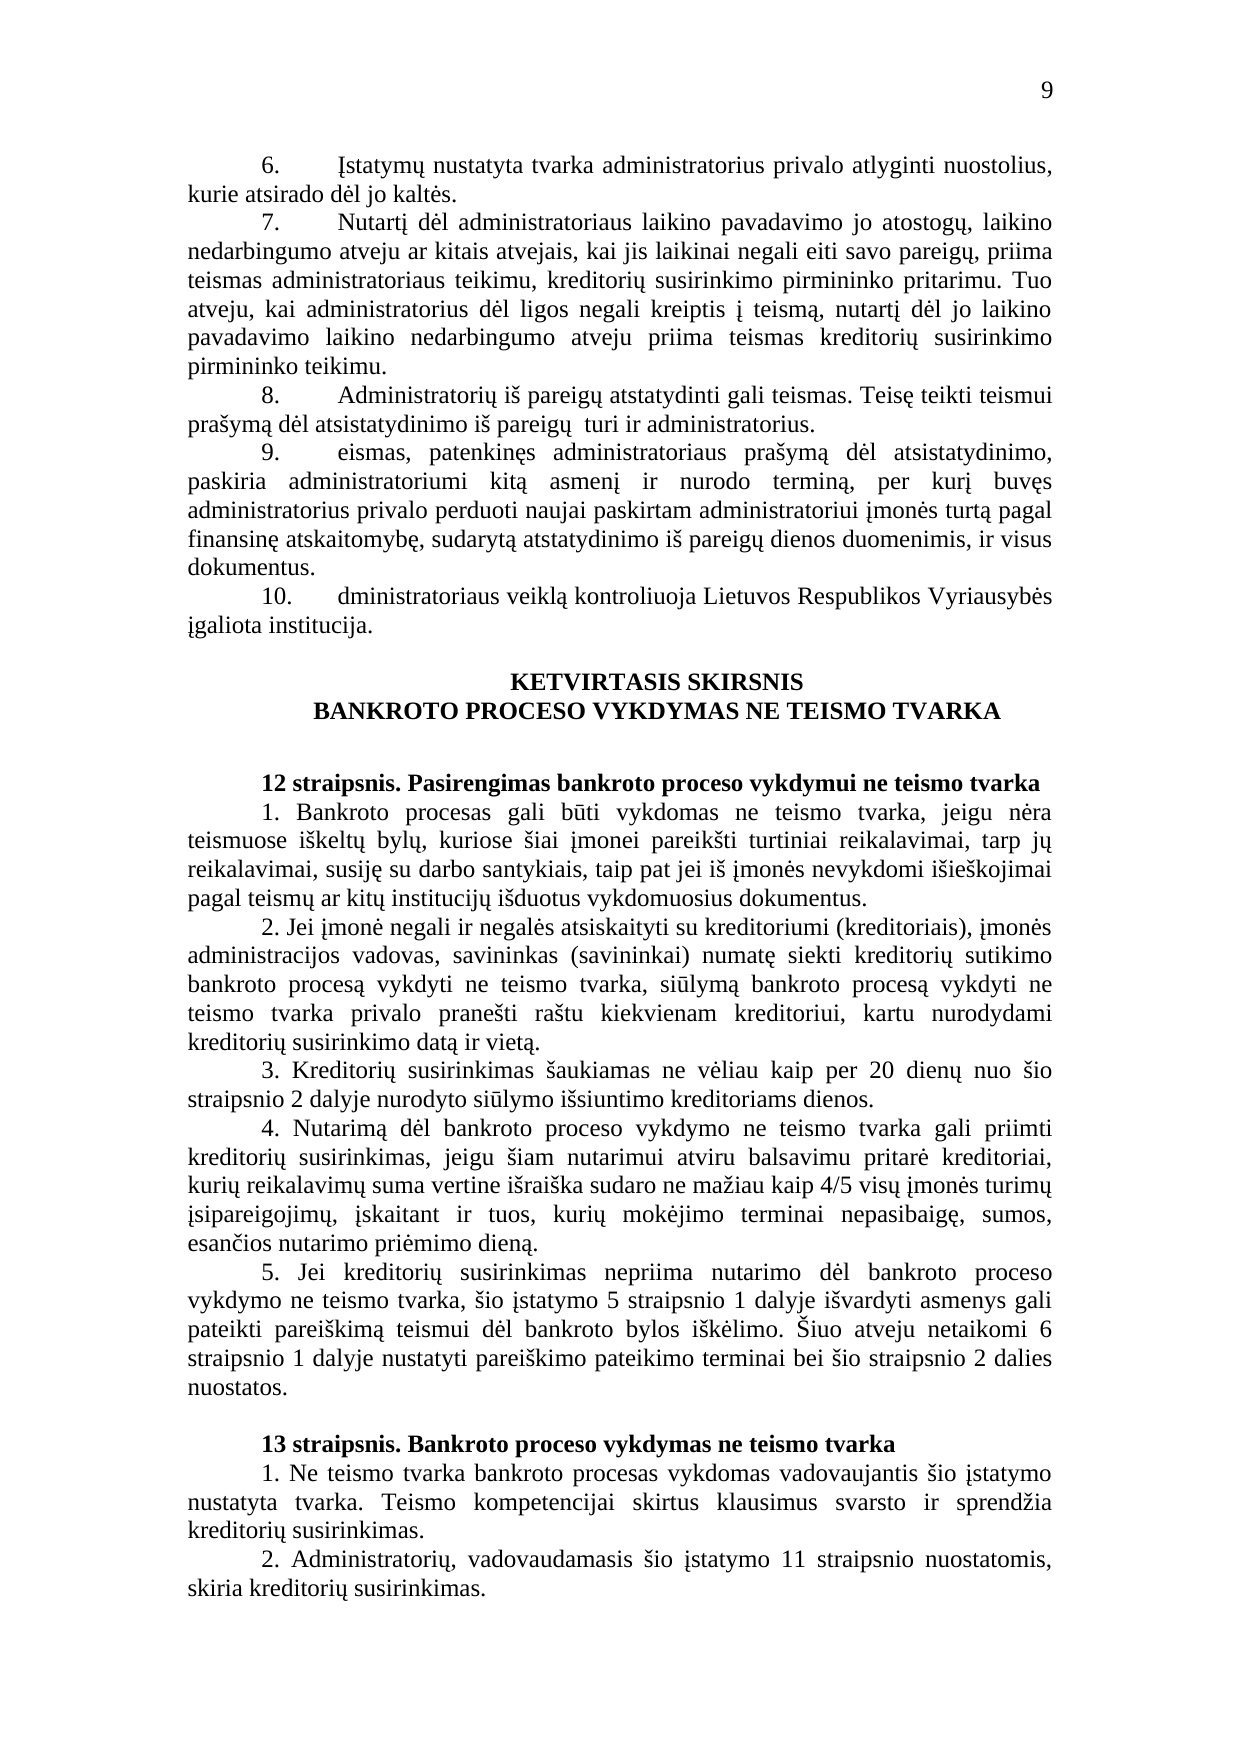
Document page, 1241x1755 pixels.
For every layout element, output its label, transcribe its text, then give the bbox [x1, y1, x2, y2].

text 3. Kreditorių susirinkimas šaukiamas ne vėliau kaip per 20 dienų nuo šio straipsnio 2 dalyje nurodyto siūlymo išsiuntimo kreditoriams dienos. [187, 1056, 1053, 1113]
text 2. Jei įmonė negali ir negalės atsiskaityti su kreditoriumi (kreditoriais), įmonės administracijos vadovas, savininkas (savininkai) numatę siekti kreditorių sutikimo bankroto procesą vykdyti ne teismo tvarka, siūlymą bankroto procesą vykdyti ne teismo tvarka privalo pranešti raštu kiekvienam kreditoriui, kartu nurodydami kreditorių susirinkimo datą ir vietą. [187, 912, 1053, 1056]
text 9. eismas, patenkinęs administratoriaus prašymą dėl atsistatydinimo, paskiria administratoriumi kitą asmenį ir nurodo terminą, per kurį buvęs administratorius privalo perduoti naujai paskirtam administratoriui įmonės turtą pagal finansinę atskaitomybę, sudarytą atstatydinimo iš pareigų dienos duomenimis, ir visus dokumentus. [187, 437, 1053, 581]
text BANKROTO PROCEso vykdymas NE TEISMo tvarka [187, 696, 1053, 725]
text 5. Jei kreditorių susirinkimas nepriima nutarimo dėl bankroto proceso vykdymo ne teismo tvarka, šio įstatymo 5 straipsnio 1 dalyje išvardyti asmenys gali pateikti pareiškimą teismui dėl bankroto bylos iškėlimo. Šiuo atveju netaikomi 6 straipsnio 1 dalyje nustatyti pareiškimo pateikimo terminai bei šio straipsnio 2 dalies nuostatos. [187, 1257, 1053, 1401]
text 13 straipsnis. Bankroto proceso vykdymas ne teismo tvarka [187, 1429, 1053, 1458]
text 4. Nutarimą dėl bankroto proceso vykdymo ne teismo tvarka gali priimti kreditorių susirinkimas, jeigu šiam nutarimui atviru balsavimu pritarė kreditoriai, kurių reikalavimų suma vertine išraiška sudaro ne mažiau kaip 4/5 visų įmonės turimų įsipareigojimų, įskaitant ir tuos, kurių mokėjimo terminai nepasibaigę, sumos, esančios nutarimo priėmimo dieną. [187, 1113, 1053, 1257]
text 1. Ne teismo tvarka bankroto procesas vykdomas vadovaujantis šio įstatymo nustatyta tvarka. Teismo kompetencijai skirtus klausimus svarsto ir sprendžia kreditorių susirinkimas. [187, 1458, 1053, 1544]
text 8. Administratorių iš pareigų atstatydinti gali teismas. Teisę teikti teismui prašymą dėl atsistatydinimo iš pareigų turi ir administratorius. [187, 380, 1053, 437]
text 10. dministratoriaus veiklą kontroliuoja Lietuvos Respublikos Vyriausybės įgaliota institucija. [187, 581, 1053, 639]
text 7. Nutartį dėl administratoriaus laikino pavadavimo jo atostogų, laikino nedarbingumo atveju ar kitais atvejais, kai jis laikinai negali eiti savo pareigų, priima teismas administratoriaus teikimu, kreditorių susirinkimo pirmininko pritarimu. Tuo atveju, kai administratorius dėl ligos negali kreiptis į teismą, nutartį dėl jo laikino pavadavimo laikino nedarbingumo atveju priima teismas kreditorių susirinkimo pirmininko teikimu. [187, 207, 1053, 380]
text 1. Bankroto procesas gali būti vykdomas ne teismo tvarka, jeigu nėra teismuose iškeltų bylų, kuriose šiai įmonei pareikšti turtiniai reikalavimai, tarp jų reikalavimai, susiję su darbo santykiais, taip pat jei iš įmonės nevykdomi išieškojimai pagal teismų ar kitų institucijų išduotus vykdomuosius dokumentus. [187, 797, 1053, 912]
text 2. Administratorių, vadovaudamasis šio įstatymo 11 straipsnio nuostatomis, skiria kreditorių susirinkimas. [187, 1544, 1053, 1602]
text 12 straipsnis. Pasirengimas bankroto proceso vykdymui ne teismo tvarka [187, 768, 1053, 797]
text KETVIRTASIS SKIRSNIS [187, 667, 1053, 696]
text 6. Įstatymų nustatyta tvarka administratorius privalo atlyginti nuostolius, kurie atsirado dėl jo kaltės. [187, 150, 1053, 207]
